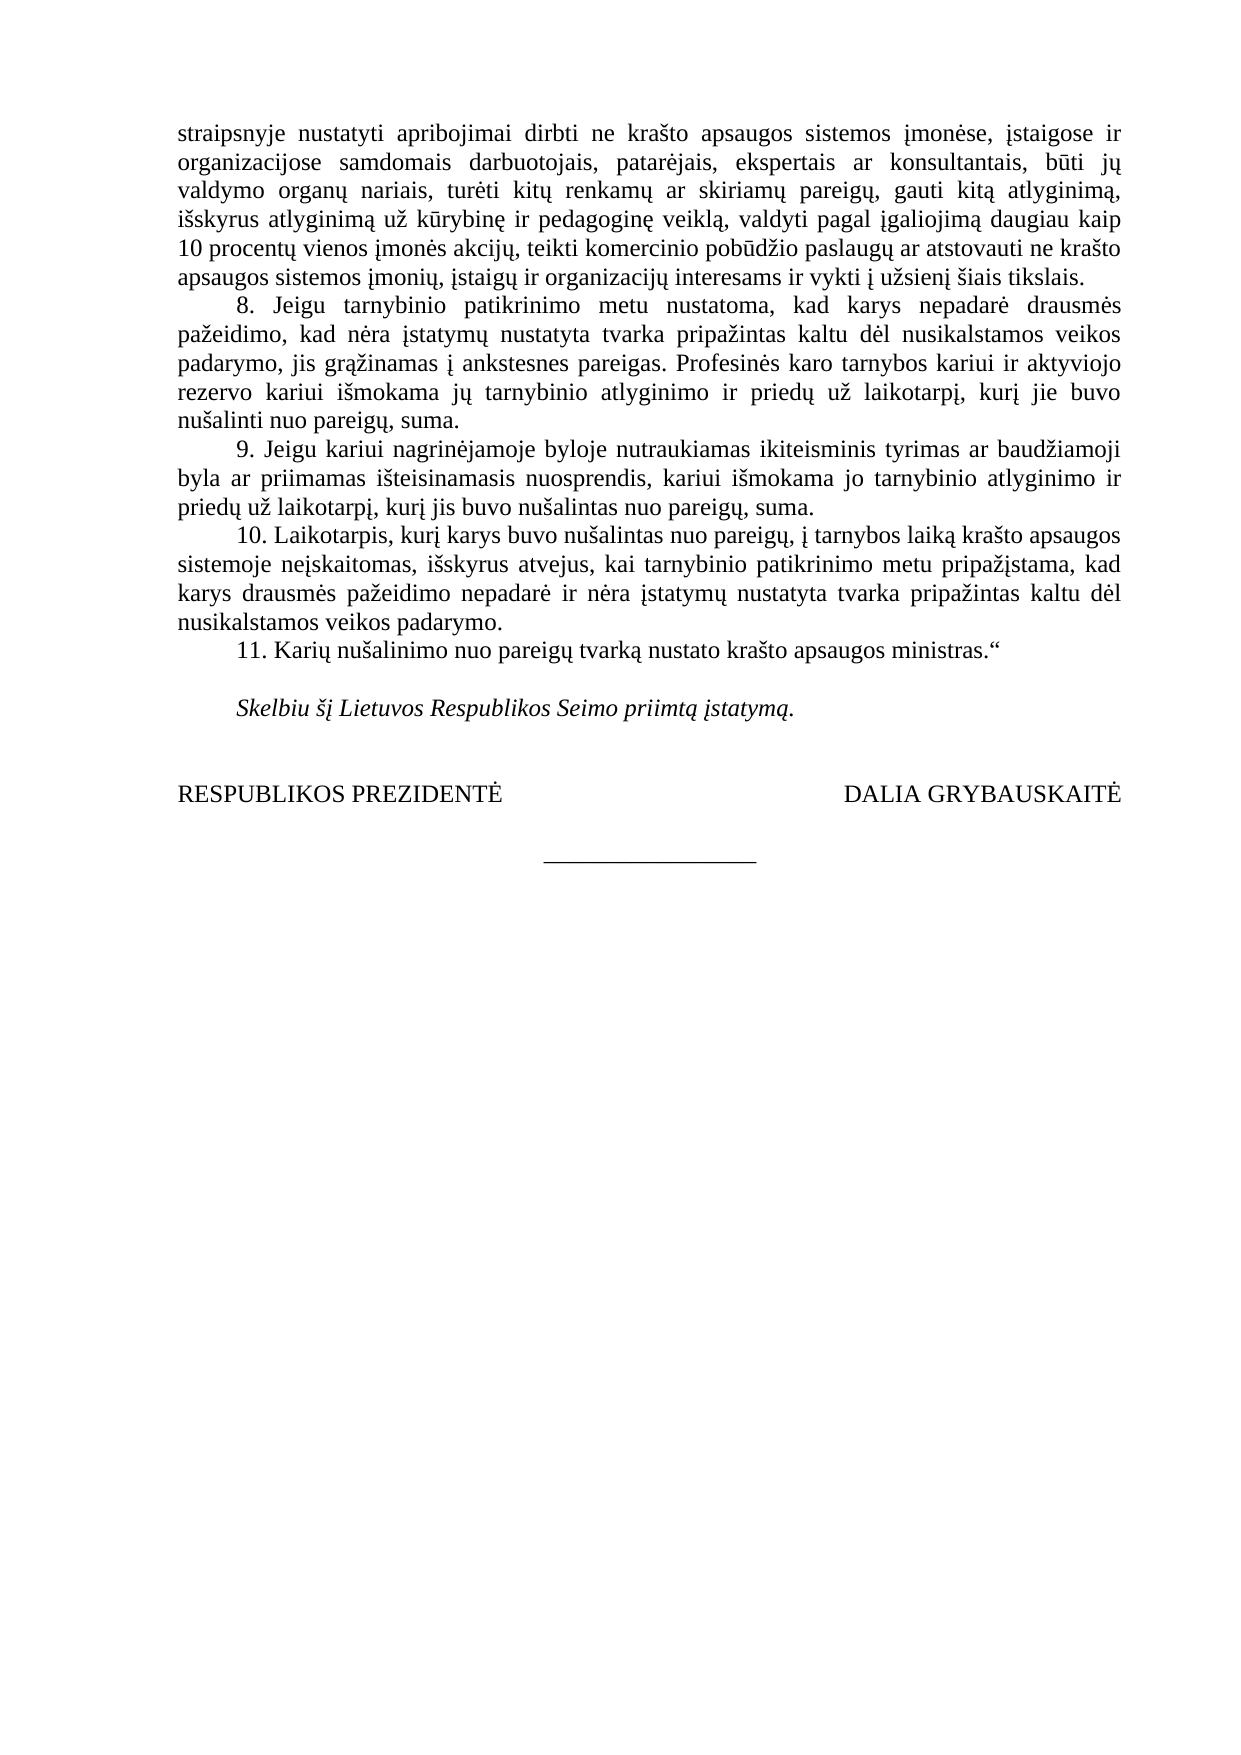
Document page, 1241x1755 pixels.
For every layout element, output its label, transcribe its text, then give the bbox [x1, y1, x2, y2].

text straipsnyje nustatyti apribojimai dirbti ne krašto apsaugos sistemos įmonėse, įstaigose ir organizacijose samdomais darbuotojais, patarėjais, ekspertais ar konsultantais, būti jų valdymo organų nariais, turėti kitų renkamų ar skiriamų pareigų, gauti kitą atlyginimą, išskyrus atlyginimą už kūrybinę ir pedagoginę veiklą, valdyti pagal įgaliojimą daugiau kaip 10 procentų vienos įmonės akcijų, teikti komercinio pobūdžio paslaugų ar atstovauti ne krašto apsaugos sistemos įmonių, įstaigų ir organizacijų interesams ir vykti į užsienį šiais tikslais. [177, 118, 1122, 291]
text 9. Jeigu kariui nagrinėjamoje byloje nutraukiamas ikiteisminis tyrimas ar baudžiamoji byla ar priimamas išteisinamasis nuosprendis, kariui išmokama jo tarnybinio atlyginimo ir priedų už laikotarpį, kurį jis buvo nušalintas nuo pareigų, suma. [177, 434, 1122, 521]
text _________________ [177, 837, 1122, 866]
text Skelbiu šį Lietuvos Respublikos Seimo priimtą įstatymą. [177, 693, 1122, 722]
text RESPUBLIKOS PREZIDENTĖ DALIA GRYBAUSKAITĖ [177, 779, 1122, 808]
text 11. Karių nušalinimo nuo pareigų tvarką nustato krašto apsaugos ministras.“ [177, 636, 1122, 664]
text 10. Laikotarpis, kurį karys buvo nušalintas nuo pareigų, į tarnybos laiką krašto apsaugos sistemoje neįskaitomas, išskyrus atvejus, kai tarnybinio patikrinimo metu pripažįstama, kad karys drausmės pažeidimo nepadarė ir nėra įstatymų nustatyta tvarka pripažintas kaltu dėl nusikalstamos veikos padarymo. [177, 521, 1122, 636]
text 8. Jeigu tarnybinio patikrinimo metu nustatoma, kad karys nepadarė drausmės pažeidimo, kad nėra įstatymų nustatyta tvarka pripažintas kaltu dėl nusikalstamos veikos padarymo, jis grąžinamas į ankstesnes pareigas. Profesinės karo tarnybos kariui ir aktyviojo rezervo kariui išmokama jų tarnybinio atlyginimo ir priedų už laikotarpį, kurį jie buvo nušalinti nuo pareigų, suma. [177, 291, 1122, 434]
